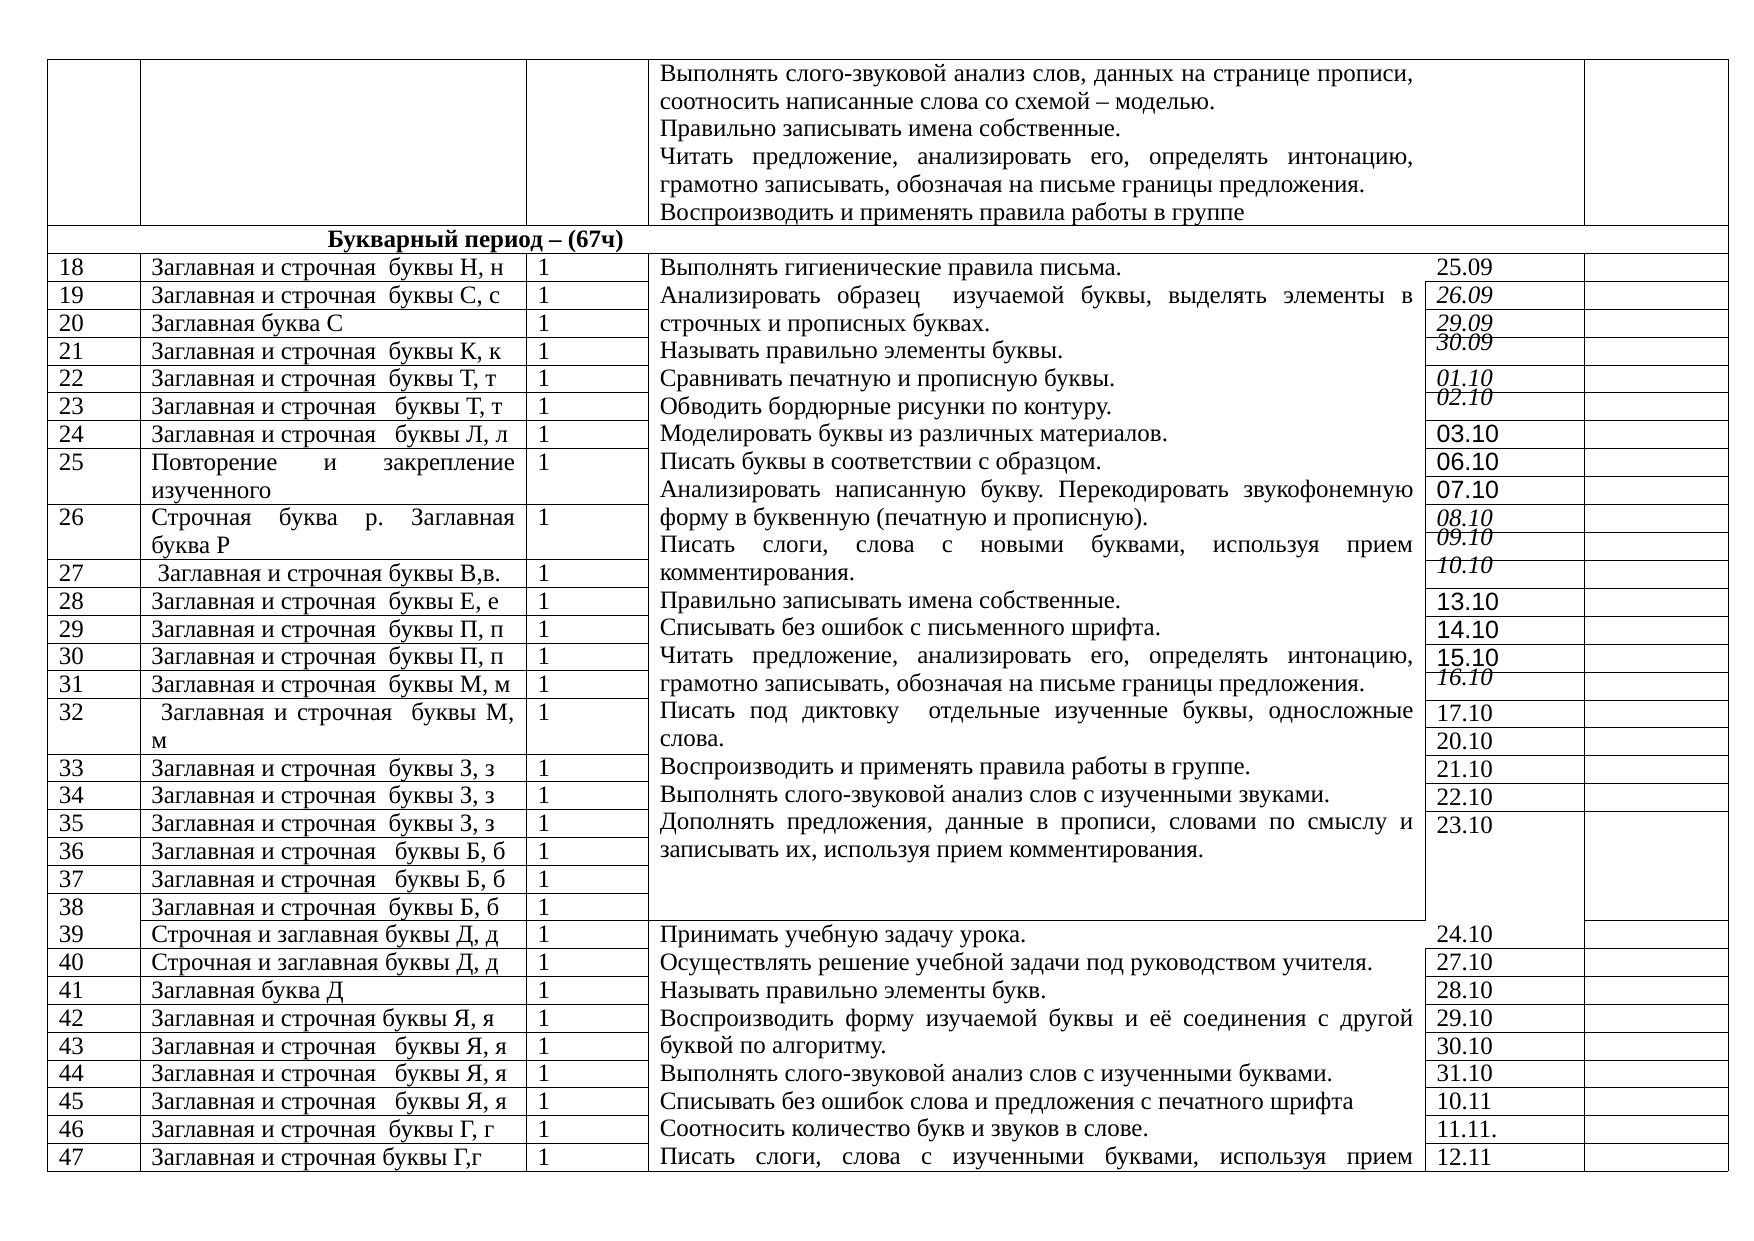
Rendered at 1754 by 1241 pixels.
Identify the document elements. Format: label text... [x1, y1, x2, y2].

table_cell Заглавная и строчная буквы Б, б [141, 866, 526, 893]
table_cell Заглавная и строчная буквы Т, т [141, 366, 526, 392]
table_cell [1585, 338, 1728, 364]
table_cell Заглавная и строчная буквы С, с [141, 282, 526, 309]
table_cell 1 [527, 616, 648, 642]
table_cell 1 [527, 366, 648, 392]
table_cell Строчная и заглавная буквы Д, д [141, 949, 526, 976]
table_cell 1 [527, 393, 648, 420]
table_cell 1 [527, 505, 648, 559]
table_cell 46 [48, 1116, 140, 1143]
table_header 1 [527, 921, 648, 948]
table_cell Букварный период – (67ч) [48, 226, 1728, 253]
table_cell 22 [48, 366, 140, 392]
table_cell Принимать учебную задачу урока. Осуществлять решение учебной задачи под руководством учителя. Называть правильно элементы букв. Воспроизводить форму изучаемой буквы и её соединения с другой буквой по алгоритму. Выполнять слого-звуковой анализ слов с изученными буквами. Списывать без ошибок слова и предложения с печатного шрифта Соотносить количество букв и звуков в слове. Писать слоги, слова с изученными буквами, используя прием [649, 921, 1425, 1171]
table_cell [1585, 784, 1728, 811]
table_cell 42 [48, 1005, 140, 1032]
table_cell 47 [48, 1144, 140, 1171]
table_cell 30.10 [1426, 1033, 1584, 1059]
table_cell 27.10 [1426, 949, 1584, 976]
table_cell [1585, 310, 1728, 337]
table_cell 17.10 [1426, 701, 1584, 727]
table_cell [1585, 1005, 1728, 1032]
table_cell [1585, 1088, 1728, 1115]
table_cell Заглавная и строчная буквы Б, б [141, 894, 526, 920]
table_cell 15.10 [1426, 645, 1584, 672]
table_cell 09.10 [1426, 533, 1584, 560]
table_cell 1 [527, 449, 648, 503]
table_cell 10.10 [1426, 561, 1584, 588]
table_cell Заглавная и строчная буквы К, к [141, 338, 526, 364]
table_cell 32 [48, 699, 140, 753]
table_cell 29 [48, 616, 140, 642]
table_cell [1585, 756, 1728, 783]
table_cell 19 [48, 282, 140, 309]
table_cell 12.11 [1426, 1144, 1584, 1171]
table_header 39 [48, 920, 140, 948]
table_cell 1 [527, 1088, 648, 1115]
table_cell [527, 60, 648, 225]
table_cell 1 [527, 310, 648, 337]
table_cell 21 [48, 338, 140, 364]
table_cell [1585, 728, 1728, 755]
table_cell 23 [48, 393, 140, 420]
table_cell 1 [527, 1005, 648, 1032]
table_cell 20 [48, 310, 140, 337]
table_cell Заглавная и строчная буквы Я, я [141, 1033, 526, 1059]
table_cell 36 [48, 838, 140, 865]
table_cell 1 [527, 810, 648, 837]
table_cell 1 [527, 1144, 648, 1171]
table_cell Заглавная и строчная буквы М, м [141, 699, 526, 753]
table_header [1585, 254, 1728, 281]
table_cell Заглавная буква С [141, 310, 526, 337]
table_cell [1585, 673, 1728, 699]
table_cell Заглавная и строчная буквы Я, я [141, 1005, 526, 1032]
table_cell 26.09 [1426, 282, 1584, 309]
table_cell [1585, 60, 1728, 225]
table_cell 1 [527, 755, 648, 781]
table_cell 27 [48, 560, 140, 587]
table_header 18 [48, 254, 140, 281]
table_cell 28 [48, 588, 140, 614]
table_cell [1585, 449, 1728, 476]
table_cell 44 [48, 1061, 140, 1087]
table_cell 41 [48, 977, 140, 1004]
table_cell 13.10 [1426, 589, 1584, 616]
table_cell 1 [527, 560, 648, 587]
table_cell 08.10 [1426, 505, 1584, 532]
table_cell 34 [48, 782, 140, 809]
table_cell [48, 60, 140, 225]
table_cell 01.10 [1426, 366, 1584, 392]
table_cell [1585, 366, 1728, 392]
table_cell Заглавная и строчная буквы З, з [141, 755, 526, 781]
table_cell [1585, 282, 1728, 309]
table_cell 21.10 [1426, 756, 1584, 783]
table_cell 1 [527, 644, 648, 670]
table_cell Заглавная буква Д [141, 977, 526, 1004]
table_cell 31 [48, 671, 140, 698]
table_cell [141, 60, 526, 225]
table_cell 31.10 [1426, 1061, 1584, 1087]
table_cell 40 [48, 949, 140, 976]
table_cell 1 [527, 782, 648, 809]
table_cell [1585, 1144, 1728, 1171]
table_cell [1585, 645, 1728, 672]
table_cell 1 [527, 977, 648, 1004]
table_header Строчная и заглавная буквы Д, д [141, 921, 526, 948]
table_cell 20.10 [1426, 728, 1584, 755]
table_cell Заглавная и строчная буквы В,в. [141, 560, 526, 587]
table_cell Заглавная и строчная буквы М, м [141, 671, 526, 698]
table_cell 24 [48, 421, 140, 448]
table_header 25.09 [1425, 254, 1584, 281]
table_cell 10.11 [1426, 1088, 1584, 1115]
table_cell [1585, 477, 1728, 504]
table_cell 29.09 [1426, 310, 1584, 337]
table_cell Заглавная и строчная буквы Г,г [141, 1144, 526, 1171]
table_cell 28.10 [1426, 977, 1584, 1004]
table_cell Заглавная и строчная буквы З, з [141, 782, 526, 809]
table_cell [1585, 589, 1728, 616]
table_cell Выполнять гигиенические правила письма. Анализировать образец изучаемой буквы, выделять элементы в строчных и прописных буквах. Называть правильно элементы буквы. Сравнивать печатную и прописную буквы. Обводить бордюрные рисунки по контуру. Моделировать буквы из различных материалов. Писать буквы в соответствии с образцом. Анализировать написанную букву. Перекодировать звукофонемную форму в буквенную (печатную и прописную). Писать слоги, слова с новыми буквами, используя прием комментирования. Правильно записывать имена собственные. Списывать без ошибок с письменного шрифта. Читать предложение, анализировать его, определять интонацию, грамотно записывать, обозначая на письме границы предложения. Писать под диктовку отдельные изученные буквы, односложные слова. Воспроизводить и применять правила работы в группе. Выполнять слого-звуковой анализ слов с изученными звуками. Дополнять предложения, данные в прописи, словами по смыслу и записывать их, используя прием комментирования. [649, 254, 1425, 920]
table_cell [1585, 977, 1728, 1004]
table_cell [1585, 505, 1728, 532]
table_cell 07.10 [1426, 477, 1584, 504]
table_cell 23.10 [1426, 812, 1584, 920]
table_cell 1 [527, 838, 648, 865]
table_cell [1585, 421, 1728, 448]
table_cell 37 [48, 866, 140, 893]
table_cell 1 [527, 894, 648, 920]
table_cell 1 [527, 949, 648, 976]
table_cell 29.10 [1426, 1005, 1584, 1032]
table_cell 1 [527, 671, 648, 698]
table_header 1 [527, 254, 648, 281]
table_cell [1585, 1116, 1728, 1143]
table_header 24.10 [1425, 920, 1584, 948]
table_cell [1585, 561, 1728, 588]
table_cell Строчная буква р. Заглавная буква Р [141, 505, 526, 559]
table_cell [1585, 812, 1728, 920]
table_cell [1585, 701, 1728, 727]
table_cell Заглавная и строчная буквы Л, л [141, 421, 526, 448]
table_cell Заглавная и строчная буквы Г, г [141, 1116, 526, 1143]
table_cell 30 [48, 644, 140, 670]
table_cell 25 [48, 449, 140, 503]
table_cell 26 [48, 505, 140, 559]
table_cell Заглавная и строчная буквы Я, я [141, 1061, 526, 1087]
table_header [1585, 921, 1728, 948]
table_cell 45 [48, 1088, 140, 1115]
table_header Заглавная и строчная буквы Н, н [141, 254, 526, 281]
table_cell Заглавная и строчная буквы П, п [141, 616, 526, 642]
table_cell Заглавная и строчная буквы З, з [141, 810, 526, 837]
table_cell 1 [527, 1116, 648, 1143]
table_cell 03.10 [1426, 421, 1584, 448]
table_cell [1585, 393, 1728, 420]
table_cell 02.10 [1426, 393, 1584, 420]
table_cell [1585, 1061, 1728, 1087]
table_cell [1585, 949, 1728, 976]
table_cell [1425, 60, 1584, 225]
table_cell Выполнять слого-звуковой анализ слов, данных на странице прописи, соотносить написанные слова со схемой – моделью. Правильно записывать имена собственные. Читать предложение, анализировать его, определять интонацию, грамотно записывать, обозначая на письме границы предложения. Воспроизводить и применять правила работы в группе [649, 60, 1425, 225]
table_cell [1585, 533, 1728, 560]
table_cell Повторение и закрепление изученного [141, 449, 526, 503]
table_cell 14.10 [1426, 617, 1584, 644]
table_cell 1 [527, 282, 648, 309]
table_cell 30.09 [1426, 338, 1584, 364]
table_cell Заглавная и строчная буквы Б, б [141, 838, 526, 865]
table_cell 33 [48, 755, 140, 781]
table_cell Заглавная и строчная буквы Т, т [141, 393, 526, 420]
table_cell 1 [527, 588, 648, 614]
table_cell 1 [527, 338, 648, 364]
table_cell Заглавная и строчная буквы П, п [141, 644, 526, 670]
table_cell 38 [48, 894, 140, 920]
table_cell [1585, 617, 1728, 644]
table_cell 1 [527, 1033, 648, 1059]
table_cell 16.10 [1426, 673, 1584, 699]
table_cell 22.10 [1426, 784, 1584, 811]
table_cell 1 [527, 421, 648, 448]
table_cell 1 [527, 699, 648, 753]
table_cell 35 [48, 810, 140, 837]
table_cell 1 [527, 866, 648, 893]
table_cell 11.11. [1426, 1116, 1584, 1143]
table_cell Заглавная и строчная буквы Я, я [141, 1088, 526, 1115]
table_cell Заглавная и строчная буквы Е, е [141, 588, 526, 614]
table_cell 06.10 [1426, 449, 1584, 476]
table_cell [1585, 1033, 1728, 1059]
table_cell 43 [48, 1033, 140, 1059]
table_cell 1 [527, 1061, 648, 1087]
